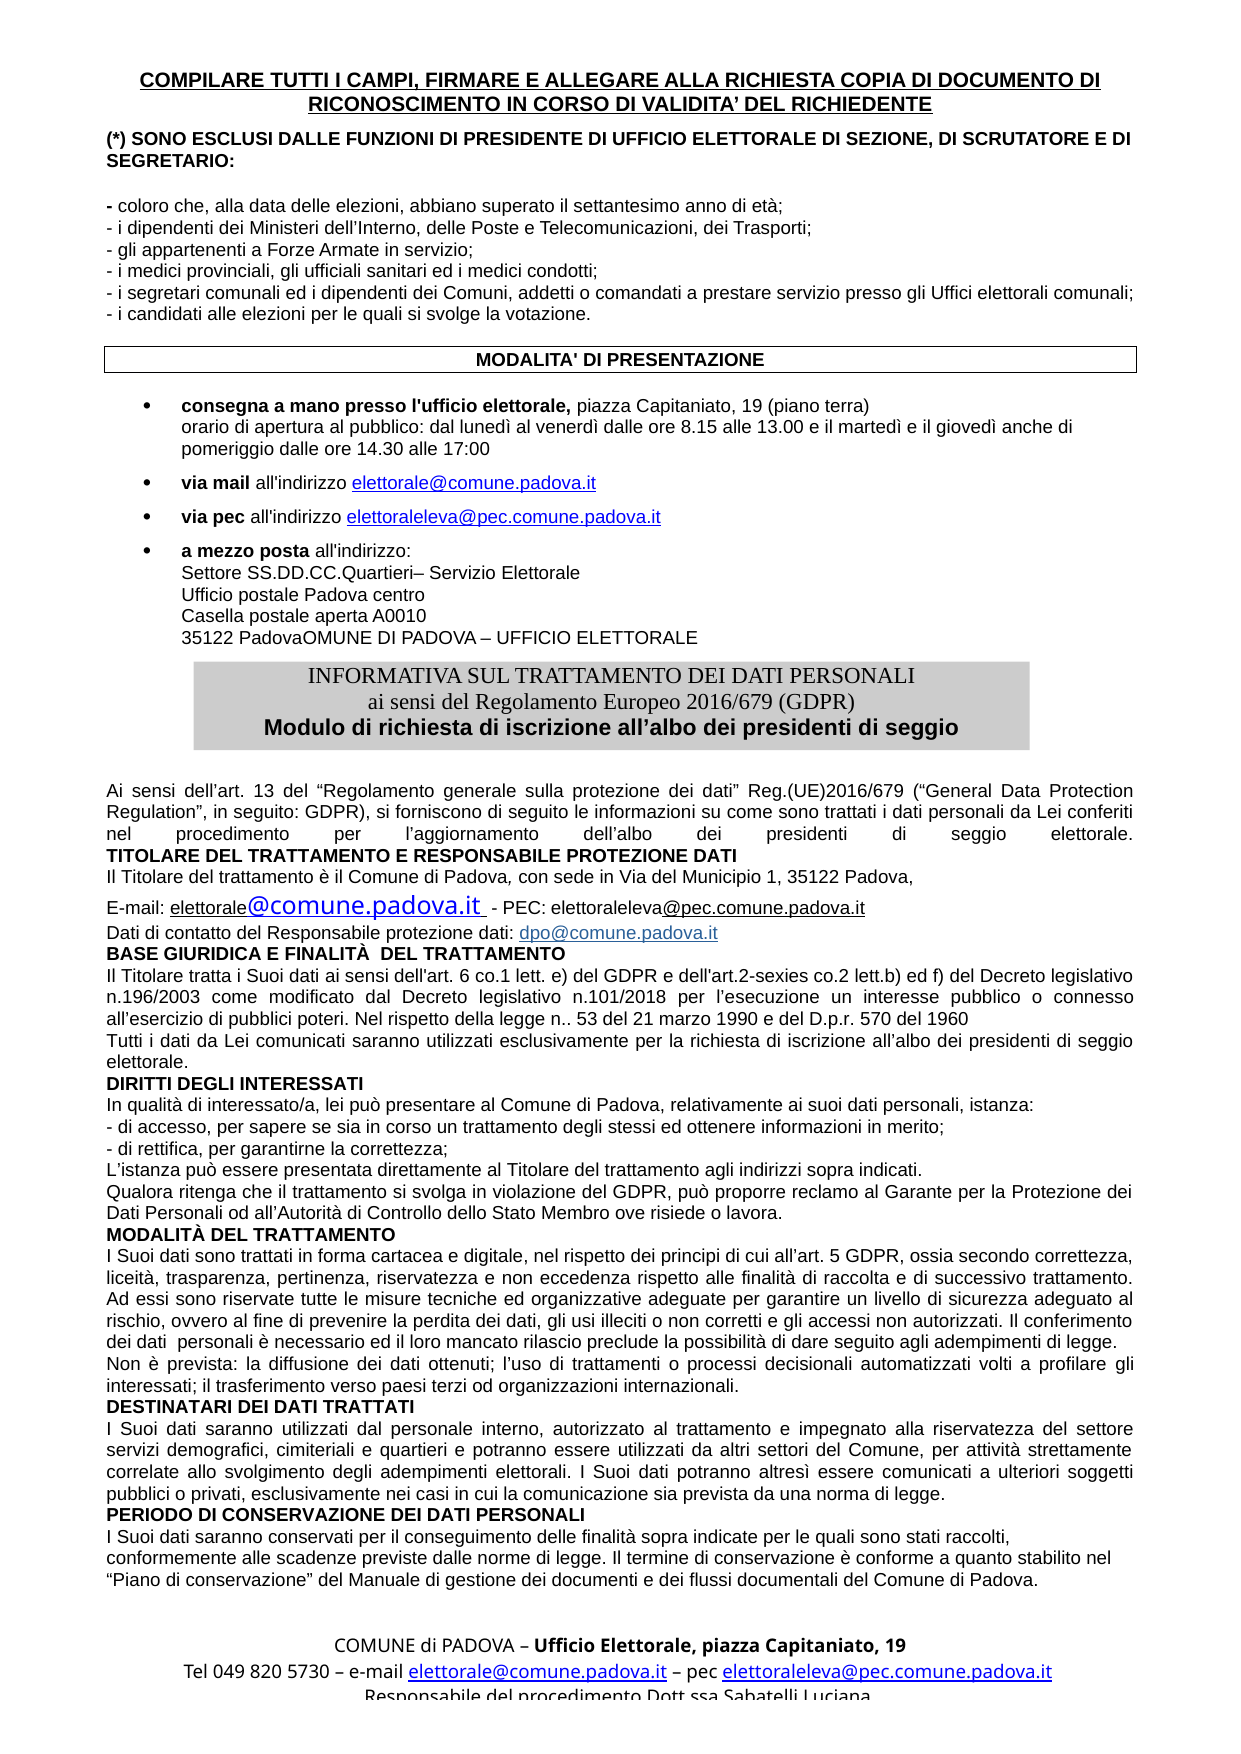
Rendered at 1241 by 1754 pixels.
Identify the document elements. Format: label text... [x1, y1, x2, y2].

list 35122 PadovaOMUNE DI PADOVA – UFFICIO ELETTORALE [144, 626, 1134, 648]
text I Suoi dati saranno utilizzati dal personale interno, autorizzato al trattamento e impegnato alla riservatezza del settore servizi demografici, cimiteriali e quartieri e potranno essere utilizzati da altri settori del Comune, per attività strettamente correlate allo svolgimento degli adempimenti elettorali. I Suoi dati potranno altresì essere comunicati a ulteriori soggetti pubblici o privati, esclusivamente nei casi in cui la comunicazione sia prevista da una norma di legge. [106, 1418, 1134, 1504]
text Il Titolare tratta i Suoi dati ai sensi dell'art. 6 co.1 lett. e) del GDPR e dell'art.2-sexies co.2 lett.b) ed f) del Decreto legislativo n.196/2003 come modificato dal Decreto legislativo n.101/2018 per l’esecuzione un interesse pubblico o connesso all’esercizio di pubblici poteri. Nel rispetto della legge n.. 53 del 21 marzo 1990 e del D.p.r. 570 del 1960 [106, 965, 1134, 1029]
text BASE GIURIDICA E FINALITÀ DEL TRATTAMENTO [106, 943, 1134, 965]
text - coloro che, alla data delle elezioni, abbiano superato il settantesimo anno di età; [106, 195, 1134, 217]
text - gli appartenenti a Forze Armate in servizio; [106, 238, 1134, 260]
list Ufficio postale Padova centro [144, 583, 1134, 605]
text I Suoi dati sono trattati in forma cartacea e digitale, nel rispetto dei principi di cui all’art. 5 GDPR, ossia secondo correttezza, liceità, trasparenza, pertinenza, riservatezza e non eccedenza rispetto alle finalità di raccolta e di successivo trattamento. Ad essi sono riservate tutte le misure tecniche ed organizzative adeguate per garantire un livello di sicurezza adeguato al rischio, ovvero al fine di prevenire la perdita dei dati, gli usi illeciti o non corretti e gli accessi non autorizzati. Il conferimento dei dati personali è necessario ed il loro mancato rilascio preclude la possibilità di dare seguito agli adempimenti di legge. [106, 1245, 1134, 1353]
text - i medici provinciali, gli ufficiali sanitari ed i medici condotti; [106, 260, 1134, 281]
text Tutti i dati da Lei comunicati saranno utilizzati esclusivamente per la richiesta di iscrizione all’albo dei presidenti di seggio elettorale. [106, 1029, 1134, 1073]
text I Suoi dati saranno conservati per il conseguimento delle finalità sopra indicate per le quali sono stati raccolti, conformemente alle scadenze previste dalle norme di legge. Il termine di conservazione è conforme a quanto stabilito nel “Piano di conservazione” del Manuale di gestione dei documenti e dei flussi documentali del Comune di Padova. [106, 1525, 1134, 1590]
text E-mail: elettorale@comune.padova.it - PEC: elettoraleleva@pec.comune.padova.it [106, 888, 1134, 922]
text MODALITÀ DEL TRATTAMENTO [106, 1223, 1134, 1245]
text L’istanza può essere presentata direttamente al Titolare del trattamento agli indirizzi sopra indicati. [106, 1159, 1134, 1180]
text DESTINATARI DEI DATI TRATTATI [106, 1396, 1134, 1418]
text PERIODO DI CONSERVAZIONE DEI DATI PERSONALI [106, 1504, 1134, 1525]
text In qualità di interessato/a, lei può presentare al Comune di Padova, relativamente ai suoi dati personali, istanza: [106, 1094, 1134, 1116]
list Casella postale aperta A0010 [144, 605, 1134, 626]
text - i candidati alle elezioni per le quali si svolge la votazione. [106, 303, 1134, 324]
subtitle - i segretari comunali ed i dipendenti dei Comuni, addetti o comandati a prestare servizio presso gli Uffici elettorali comunali; [106, 281, 1134, 303]
text Qualora ritenga che il trattamento si svolga in violazione del GDPR, può proporre reclamo al Garante per la Protezione dei Dati Personali od all’Autorità di Controllo dello Stato Membro ove risiede o lavora. [106, 1180, 1134, 1223]
text - di accesso, per sapere se sia in corso un trattamento degli stessi ed ottenere informazioni in merito; [106, 1116, 1134, 1137]
text DIRITTI DEGLI INTERESSATI [106, 1073, 1134, 1094]
text - i dipendenti dei Ministeri dell’Interno, delle Poste e Telecomunicazioni, dei Trasporti; [106, 217, 1134, 238]
text Ai sensi dell’art. 13 del “Regolamento generale sulla protezione dei dati” Reg.(UE)2016/679 (“General Data Protection Regulation”, in seguito: GDPR), si forniscono di seguito le informazioni su come sono trattati i dati personali da Lei conferiti nel procedimento per l’aggiornamento dell’albo dei presidenti di seggio elettorale. TITOLARE DEL TRATTAMENTO E RESPONSABILE PROTEZIONE DATI [106, 780, 1134, 866]
list via pec all'indirizzo elettoraleleva@pec.comune.padova.it [144, 506, 1134, 528]
list a mezzo posta all'indirizzo: Settore SS.DD.CC.Quartieri– Servizio Elettorale [144, 540, 1134, 583]
list via mail all'indirizzo elettorale@comune.padova.it [144, 472, 1134, 493]
text - di rettifica, per garantirne la correttezza; [106, 1137, 1134, 1159]
list consegna a mano presso l'ufficio elettorale, piazza Capitaniato, 19 (piano terra) orario di apertura al pubblico: dal lunedì al venerdì dalle ore 8.15 alle 13.00 e il martedì e il giovedì anche di pomeriggio dalle ore 14.30 alle 17:00 [144, 394, 1134, 459]
text COMPILARE TUTTI I CAMPI, FIRMARE E ALLEGARE ALLA RICHIESTA COPIA DI DOCUMENTO DI RICONOSCIMENTO IN CORSO DI VALIDITA’ DEL RICHIEDENTE [106, 68, 1134, 116]
text Dati di contatto del Responsabile protezione dati: dpo@comune.padova.it [106, 922, 1134, 943]
text Non è prevista: la diffusione dei dati ottenuti; l’uso di trattamenti o processi decisionali automatizzati volti a profilare gli interessati; il trasferimento verso paesi terzi od organizzazioni internazionali. [106, 1353, 1134, 1396]
text MODALITA' DI PRESENTAZIONE [105, 347, 1136, 372]
text Il Titolare del trattamento è il Comune di Padova, con sede in Via del Municipio 1, 35122 Padova, [106, 866, 1134, 888]
text (*) SONO ESCLUSI DALLE FUNZIONI DI PRESIDENTE DI UFFICIO ELETTORALE DI SEZIONE, DI SCRUTATORE E DI SEGRETARIO: [106, 128, 1134, 171]
